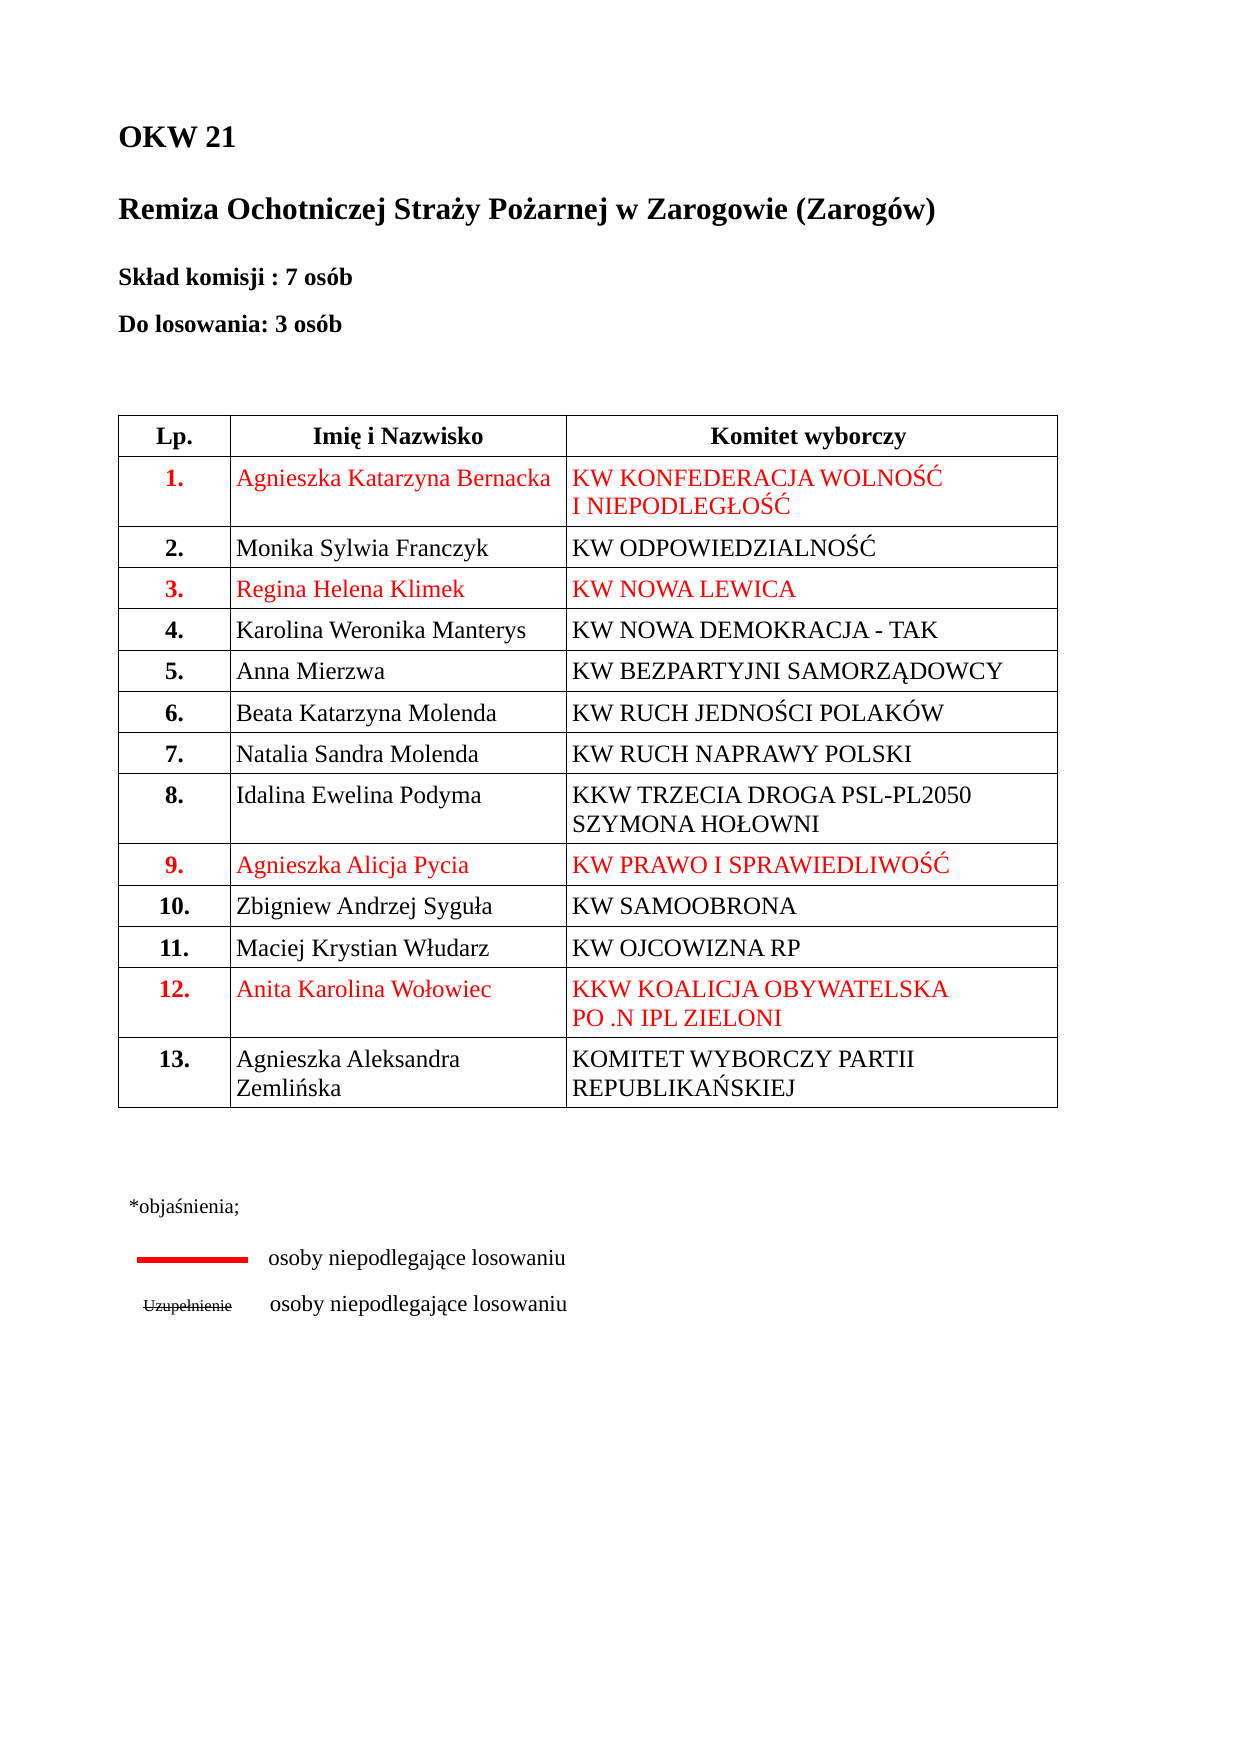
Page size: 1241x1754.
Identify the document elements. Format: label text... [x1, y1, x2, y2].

table_cell Beata Katarzyna Molenda [231, 692, 566, 732]
table_cell 9. [119, 844, 230, 884]
table_cell KW BEZPARTYJNI SAMORZĄDOWCY [567, 651, 1057, 691]
table_cell KKW TRZECIA DROGA PSL-PL2050 SZYMONA HOŁOWNI [567, 774, 1057, 843]
table_cell Agnieszka Aleksandra Zemlińska [231, 1038, 566, 1107]
table_cell Karolina Weronika Manterys [231, 609, 566, 649]
table_cell KW NOWA DEMOKRACJA - TAK [567, 609, 1057, 649]
text osoby niepodlegające losowaniu [118, 1242, 1122, 1271]
text Remiza Ochotniczej Straży Pożarnej w Zarogowie (Zarogów) [118, 190, 1122, 226]
table_cell Anita Karolina Wołowiec [231, 968, 566, 1037]
table_cell KW RUCH JEDNOŚCI POLAKÓW [567, 692, 1057, 732]
table_cell KW RUCH NAPRAWY POLSKI [567, 733, 1057, 773]
table_header Imię i Nazwisko [231, 416, 566, 456]
table_cell 5. [119, 651, 230, 691]
table_cell 7. [119, 733, 230, 773]
table_cell KW KONFEDERACJA WOLNOŚĆ I NIEPODLEGŁOŚĆ [567, 457, 1057, 526]
table_header Komitet wyborczy [567, 416, 1057, 456]
table_cell Agnieszka Katarzyna Bernacka [231, 457, 566, 526]
table_cell Maciej Krystian Włudarz [231, 927, 566, 967]
table_cell Idalina Ewelina Podyma [231, 774, 566, 843]
table_cell KW ODPOWIEDZIALNOŚĆ [567, 527, 1057, 567]
table_cell 13. [119, 1038, 230, 1107]
text OKW 21 [118, 118, 1122, 154]
table_cell Natalia Sandra Molenda [231, 733, 566, 773]
table_cell 2. [119, 527, 230, 567]
table_cell Regina Helena Klimek [231, 568, 566, 608]
table_cell KW NOWA LEWICA [567, 568, 1057, 608]
text Uzupełnienie osoby niepodlegające losowaniu [118, 1290, 1122, 1317]
table_cell KKW KOALICJA OBYWATELSKA PO .N IPL ZIELONI [567, 968, 1057, 1037]
table_cell 1. [119, 457, 230, 526]
table_cell KW OJCOWIZNA RP [567, 927, 1057, 967]
table_header Lp. [119, 416, 230, 456]
text Do losowania: 3 osób [118, 309, 1122, 338]
table_cell 11. [119, 927, 230, 967]
table_cell 3. [119, 568, 230, 608]
table_cell Monika Sylwia Franczyk [231, 527, 566, 567]
table_cell 12. [119, 968, 230, 1037]
table_cell Anna Mierzwa [231, 651, 566, 691]
table_cell 6. [119, 692, 230, 732]
text Skład komisji : 7 osób [118, 262, 1122, 291]
table_cell 8. [119, 774, 230, 843]
table_cell 10. [119, 886, 230, 926]
table_cell KW SAMOOBRONA [567, 886, 1057, 926]
table_cell 4. [119, 609, 230, 649]
text *objaśnienia; [118, 1194, 1122, 1218]
table_cell Zbigniew Andrzej Syguła [231, 886, 566, 926]
table_cell KOMITET WYBORCZY PARTII REPUBLIKAŃSKIEJ [567, 1038, 1057, 1107]
table_cell KW PRAWO I SPRAWIEDLIWOŚĆ [567, 844, 1057, 884]
table_cell Agnieszka Alicja Pycia [231, 844, 566, 884]
